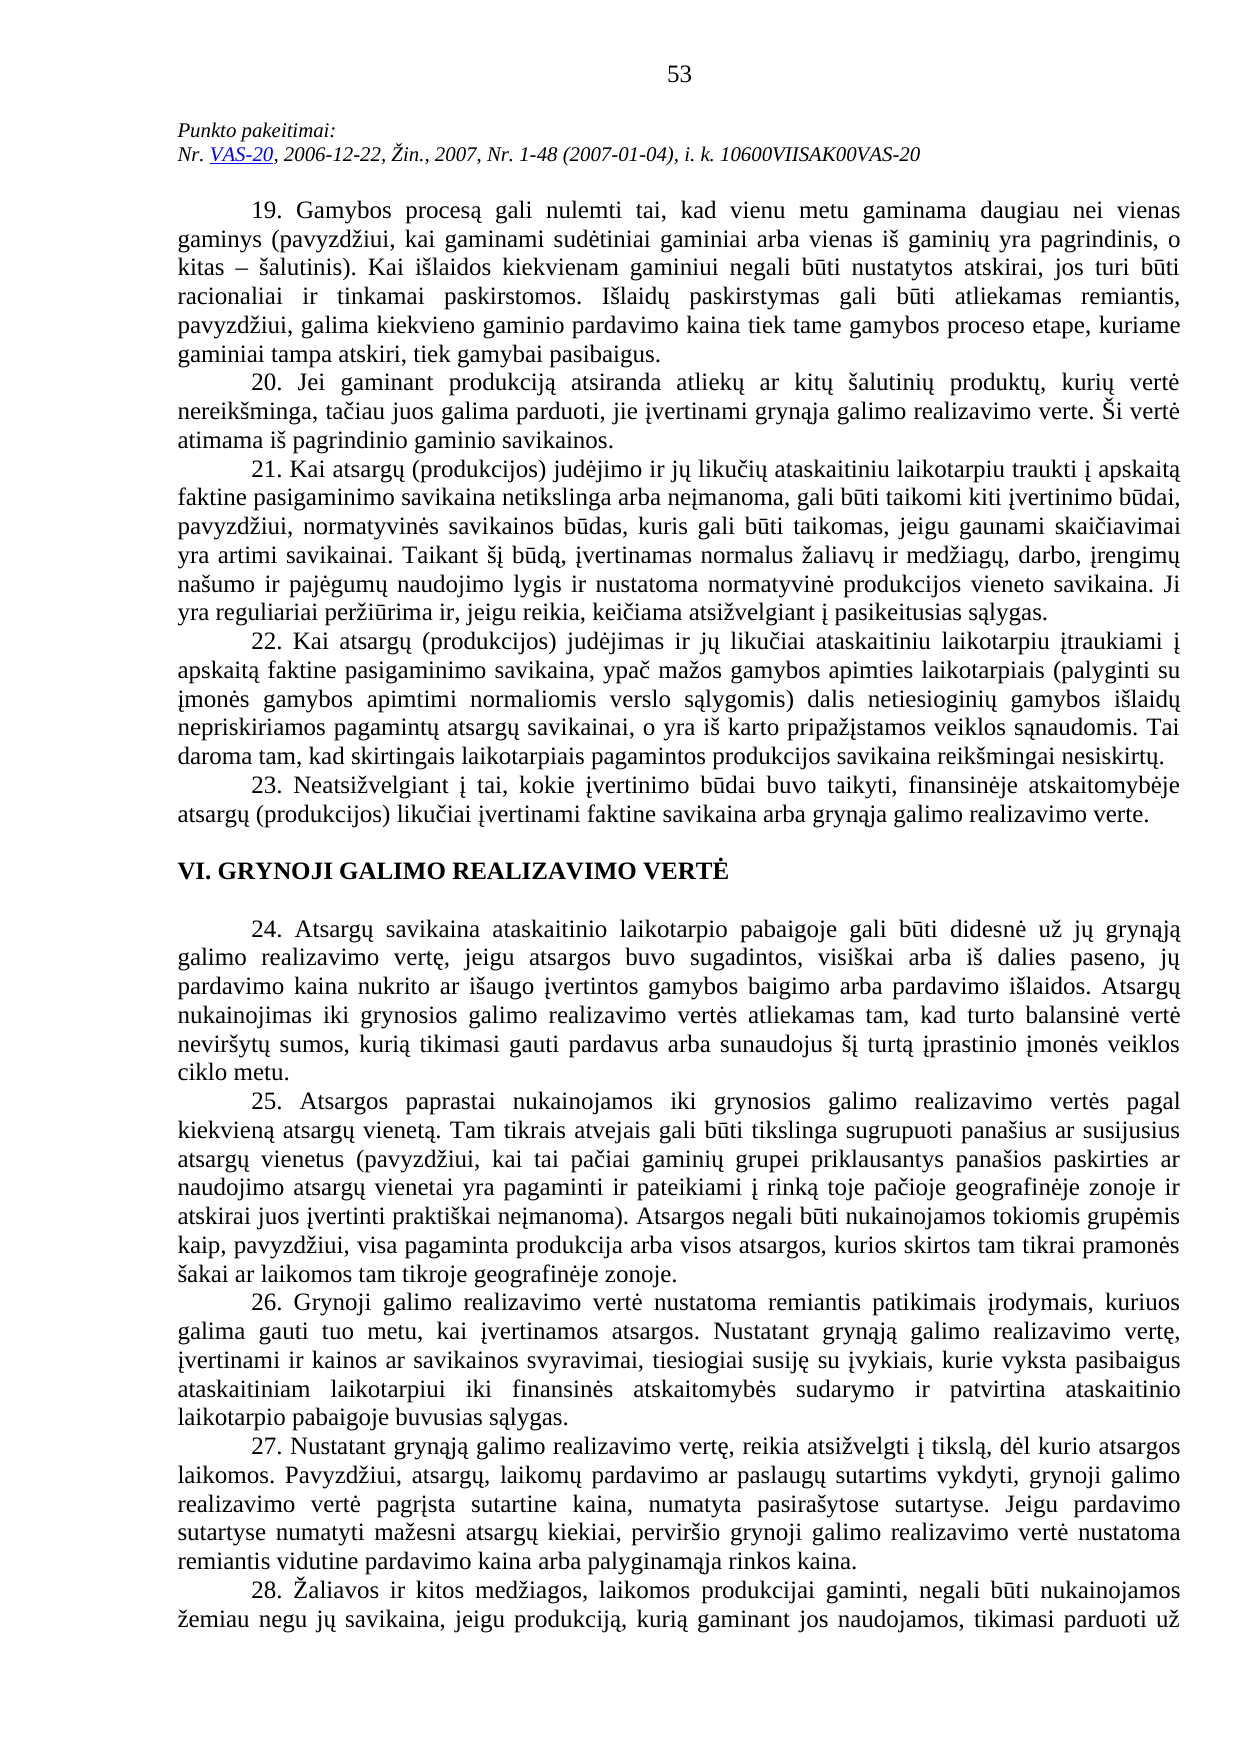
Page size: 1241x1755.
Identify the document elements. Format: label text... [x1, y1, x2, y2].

text 27. Nustatant grynąją galimo realizavimo vertę, reikia atsižvelgti į tikslą, dėl kurio atsargos laikomos. Pavyzdžiui, atsargų, laikomų pardavimo ar paslaugų sutartims vykdyti, grynoji galimo realizavimo vertė pagrįsta sutartine kaina, numatyta pasirašytose sutartyse. Jeigu pardavimo sutartyse numatyti mažesni atsargų kiekiai, perviršio grynoji galimo realizavimo vertė nustatoma remiantis vidutine pardavimo kaina arba palyginamąja rinkos kaina. [177, 1431, 1181, 1575]
text 20. Jei gaminant produkciją atsiranda atliekų ar kitų šalutinių produktų, kurių vertė nereikšminga, tačiau juos galima parduoti, jie įvertinami grynąja galimo realizavimo verte. Ši vertė atimama iš pagrindinio gaminio savikainos. [177, 367, 1181, 454]
text VI. GRYNOJI GALIMO REALIZAVIMO VERTĖ [177, 856, 1181, 885]
text 19. Gamybos procesą gali nulemti tai, kad vienu metu gaminama daugiau nei vienas gaminys (pavyzdžiui, kai gaminami sudėtiniai gaminiai arba vienas iš gaminių yra pagrindinis, o kitas – šalutinis). Kai išlaidos kiekvienam gaminiui negali būti nustatytos atskirai, jos turi būti racionaliai ir tinkamai paskirstomos. Išlaidų paskirstymas gali būti atliekamas remiantis, pavyzdžiui, galima kiekvieno gaminio pardavimo kaina tiek tame gamybos proceso etape, kuriame gaminiai tampa atskiri, tiek gamybai pasibaigus. [177, 195, 1181, 367]
text Punkto pakeitimai: [177, 118, 1181, 142]
text 21. Kai atsargų (produkcijos) judėjimo ir jų likučių ataskaitiniu laikotarpiu traukti į apskaitą faktine pasigaminimo savikaina netikslinga arba neįmanoma, gali būti taikomi kiti įvertinimo būdai, pavyzdžiui, normatyvinės savikainos būdas, kuris gali būti taikomas, jeigu gaunami skaičiavimai yra artimi savikainai. Taikant šį būdą, įvertinamas normalus žaliavų ir medžiagų, darbo, įrengimų našumo ir pajėgumų naudojimo lygis ir nustatoma normatyvinė produkcijos vieneto savikaina. Ji yra reguliariai peržiūrima ir, jeigu reikia, keičiama atsižvelgiant į pasikeitusias sąlygas. [177, 454, 1181, 626]
text 23. Neatsižvelgiant į tai, kokie įvertinimo būdai buvo taikyti, finansinėje atskaitomybėje atsargų (produkcijos) likučiai įvertinami faktine savikaina arba grynąja galimo realizavimo verte. [177, 770, 1181, 827]
text Nr. VAS-20, 2006-12-22, Žin., 2007, Nr. 1-48 (2007-01-04), i. k. 10600VIISAK00VAS-20 [177, 142, 1181, 166]
text 26. Grynoji galimo realizavimo vertė nustatoma remiantis patikimais įrodymais, kuriuos galima gauti tuo metu, kai įvertinamos atsargos. Nustatant grynąją galimo realizavimo vertę, įvertinami ir kainos ar savikainos svyravimai, tiesiogiai susiję su įvykiais, kurie vyksta pasibaigus ataskaitiniam laikotarpiui iki finansinės atskaitomybės sudarymo ir patvirtina ataskaitinio laikotarpio pabaigoje buvusias sąlygas. [177, 1287, 1181, 1431]
text 28. Žaliavos ir kitos medžiagos, laikomos produkcijai gaminti, negali būti nukainojamos žemiau negu jų savikaina, jeigu produkciją, kurią gaminant jos naudojamos, tikimasi parduoti už [177, 1575, 1181, 1632]
text 22. Kai atsargų (produkcijos) judėjimas ir jų likučiai ataskaitiniu laikotarpiu įtraukiami į apskaitą faktine pasigaminimo savikaina, ypač mažos gamybos apimties laikotarpiais (palyginti su įmonės gamybos apimtimi normaliomis verslo sąlygomis) dalis netiesioginių gamybos išlaidų nepriskiriamos pagamintų atsargų savikainai, o yra iš karto pripažįstamos veiklos sąnaudomis. Tai daroma tam, kad skirtingais laikotarpiais pagamintos produkcijos savikaina reikšmingai nesiskirtų. [177, 626, 1181, 770]
text 25. Atsargos paprastai nukainojamos iki grynosios galimo realizavimo vertės pagal kiekvieną atsargų vienetą. Tam tikrais atvejais gali būti tikslinga sugrupuoti panašius ar susijusius atsargų vienetus (pavyzdžiui, kai tai pačiai gaminių grupei priklausantys panašios paskirties ar naudojimo atsargų vienetai yra pagaminti ir pateikiami į rinką toje pačioje geografinėje zonoje ir atskirai juos įvertinti praktiškai neįmanoma). Atsargos negali būti nukainojamos tokiomis grupėmis kaip, pavyzdžiui, visa pagaminta produkcija arba visos atsargos, kurios skirtos tam tikrai pramonės šakai ar laikomos tam tikroje geografinėje zonoje. [177, 1086, 1181, 1287]
text 24. Atsargų savikaina ataskaitinio laikotarpio pabaigoje gali būti didesnė už jų grynąją galimo realizavimo vertę, jeigu atsargos buvo sugadintos, visiškai arba iš dalies paseno, jų pardavimo kaina nukrito ar išaugo įvertintos gamybos baigimo arba pardavimo išlaidos. Atsargų nukainojimas iki grynosios galimo realizavimo vertės atliekamas tam, kad turto balansinė vertė neviršytų sumos, kurią tikimasi gauti pardavus arba sunaudojus šį turtą įprastinio įmonės veiklos ciklo metu. [177, 914, 1181, 1086]
